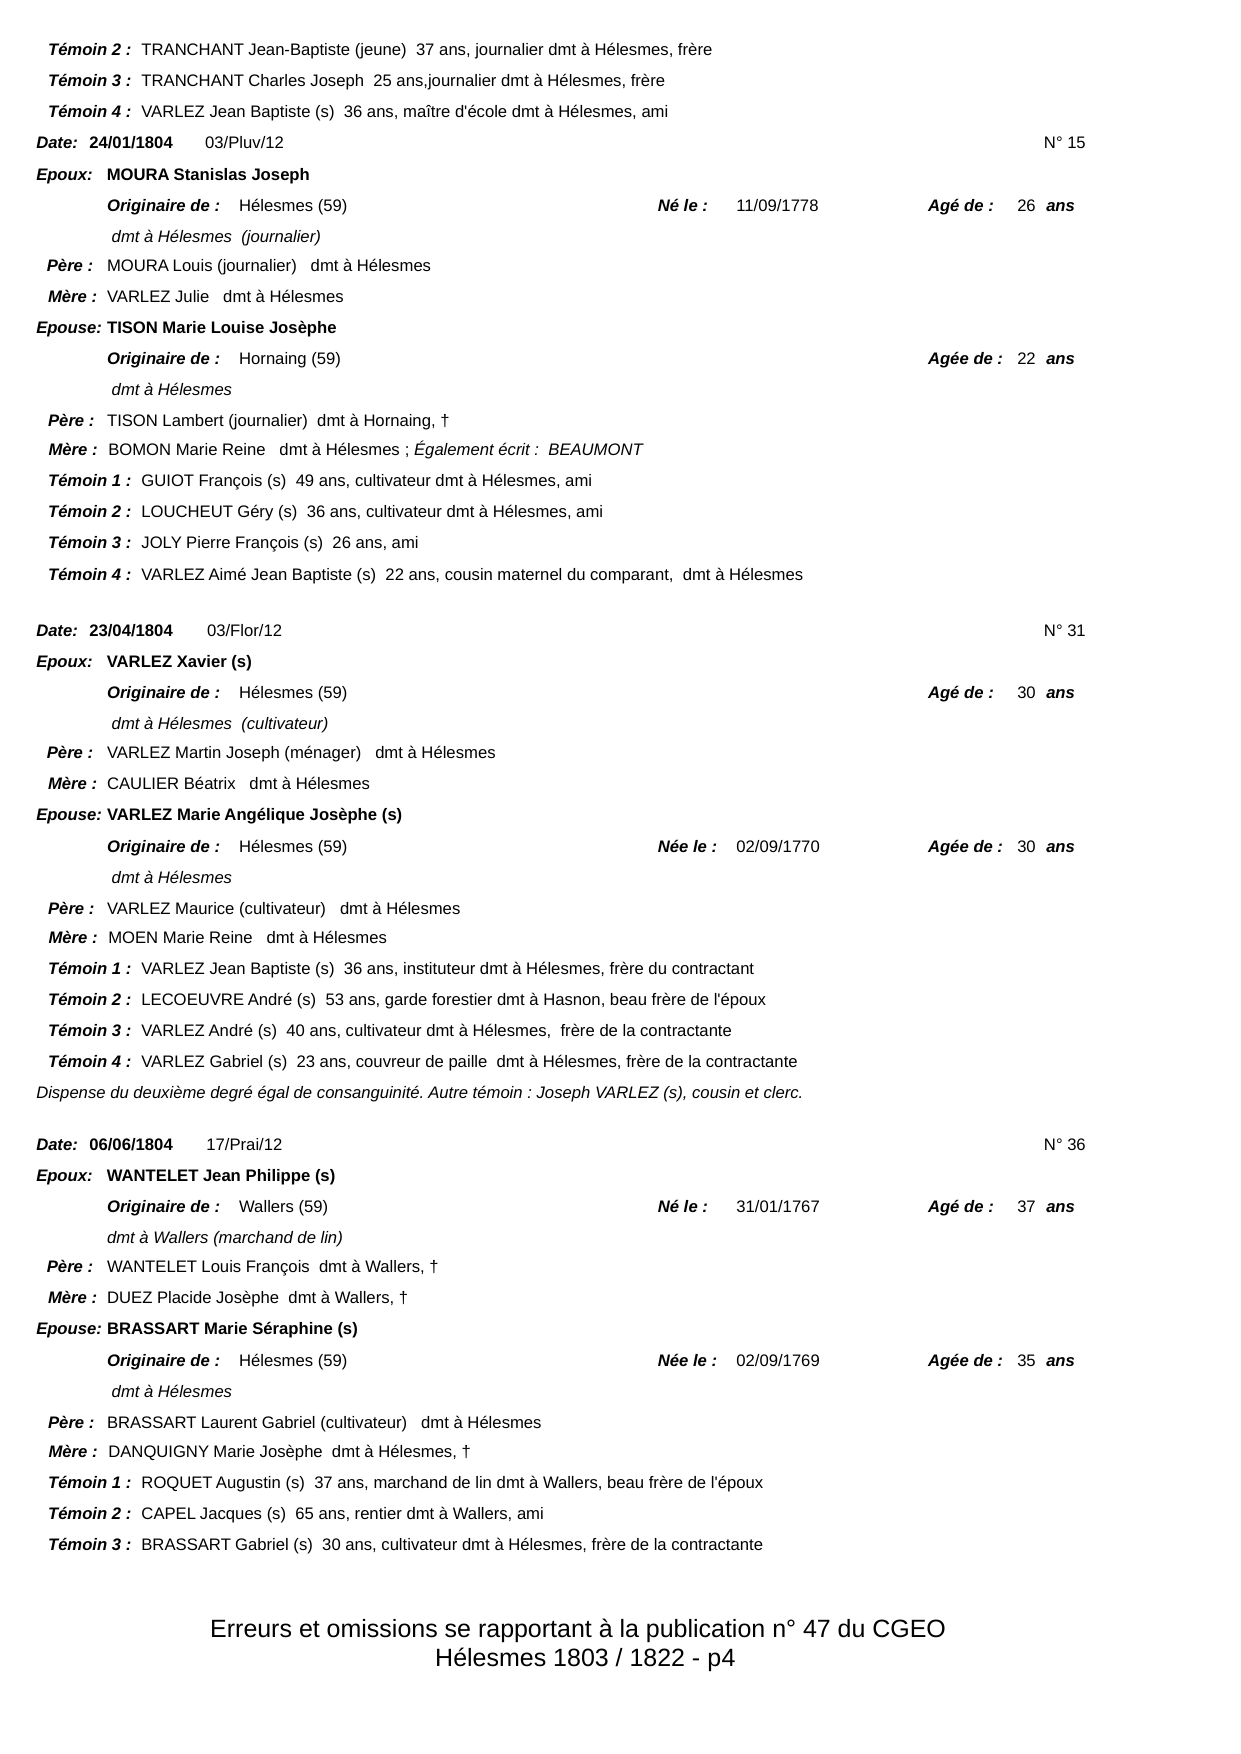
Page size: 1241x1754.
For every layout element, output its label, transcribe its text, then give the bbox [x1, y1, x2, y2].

text Témoin 2 : TRANCHANT Jean-Baptiste (jeune) 37 ans, journalier dmt à Hélesmes, frère [34, 32, 1129, 61]
text Originaire de : Hélesmes (59) Née le : 02/09/1770 Agée de : 30 ans [34, 828, 1129, 857]
text Père : MOURA Louis (journalier) dmt à Hélesmes [34, 247, 1129, 276]
text Date: 06/06/1804 17/Prai/12 N° 36 [34, 1127, 1129, 1156]
text Témoin 3 : JOLY Pierre François (s) 26 ans, ami [34, 525, 1129, 554]
text Témoin 4 : VARLEZ Jean Baptiste (s) 36 ans, maître d'école dmt à Hélesmes, ami [34, 94, 1129, 123]
text Epouse: TISON Marie Louise Josèphe [34, 310, 1129, 338]
text Témoin 1 : ROQUET Augustin (s) 37 ans, marchand de lin dmt à Wallers, beau frère de l'époux [34, 1465, 1129, 1493]
text Père : WANTELET Louis François dmt à Wallers, † [34, 1249, 1129, 1278]
text Epouse: BRASSART Marie Séraphine (s) [34, 1311, 1129, 1340]
text dmt à Hélesmes [34, 1374, 1129, 1402]
text Epouse: VARLEZ Marie Angélique Josèphe (s) [34, 797, 1129, 826]
text Père : VARLEZ Maurice (cultivateur) dmt à Hélesmes [34, 891, 1129, 919]
text Témoin 1 : VARLEZ Jean Baptiste (s) 36 ans, instituteur dmt à Hélesmes, frère du contractant [34, 951, 1129, 979]
text Date: 23/04/1804 03/Flor/12 N° 31 [34, 613, 1129, 642]
text Epoux: VARLEZ Xavier (s) [34, 644, 1129, 673]
text dmt à Hélesmes (cultivateur) [34, 706, 1129, 735]
text Originaire de : Hélesmes (59) Née le : 02/09/1769 Agée de : 35 ans [34, 1342, 1129, 1371]
text dmt à Wallers (marchand de lin) [34, 1220, 1129, 1249]
text Témoin 1 : GUIOT François (s) 49 ans, cultivateur dmt à Hélesmes, ami [34, 463, 1129, 492]
text Témoin 3 : BRASSART Gabriel (s) 30 ans, cultivateur dmt à Hélesmes, frère de la contractante [34, 1527, 1129, 1556]
text Témoin 3 : TRANCHANT Charles Joseph 25 ans,journalier dmt à Hélesmes, frère [34, 63, 1129, 92]
text dmt à Hélesmes [34, 372, 1129, 401]
text Mère : BOMON Marie Reine dmt à Hélesmes ; Également écrit : BEAUMONT [34, 432, 1129, 461]
text Originaire de : Hélesmes (59) Agé de : 30 ans [34, 675, 1129, 704]
text Mère : DUEZ Placide Josèphe dmt à Wallers, † [34, 1280, 1129, 1309]
text Père : TISON Lambert (journalier) dmt à Hornaing, † [34, 403, 1129, 432]
text Témoin 4 : VARLEZ Aimé Jean Baptiste (s) 22 ans, cousin maternel du comparant, dmt à Hélesmes [34, 557, 1129, 585]
text Père : BRASSART Laurent Gabriel (cultivateur) dmt à Hélesmes [34, 1405, 1129, 1433]
text Témoin 2 : CAPEL Jacques (s) 65 ans, rentier dmt à Wallers, ami [34, 1496, 1129, 1524]
text Mère : DANQUIGNY Marie Josèphe dmt à Hélesmes, † [34, 1433, 1129, 1462]
text Originaire de : Wallers (59) Né le : 31/01/1767 Agé de : 37 ans [34, 1189, 1129, 1218]
text Mère : CAULIER Béatrix dmt à Hélesmes [34, 766, 1129, 795]
text Dispense du deuxième degré égal de consanguinité. Autre témoin : Joseph VARLEZ (s), cousin et clerc. [34, 1075, 1129, 1104]
text Témoin 3 : VARLEZ André (s) 40 ans, cultivateur dmt à Hélesmes, frère de la contractante [34, 1013, 1129, 1042]
text Epoux: MOURA Stanislas Joseph [34, 156, 1129, 185]
text dmt à Hélesmes (journalier) [34, 219, 1129, 247]
text Témoin 2 : LOUCHEUT Géry (s) 36 ans, cultivateur dmt à Hélesmes, ami [34, 494, 1129, 523]
text Père : VARLEZ Martin Joseph (ménager) dmt à Hélesmes [34, 735, 1129, 764]
text Mère : VARLEZ Julie dmt à Hélesmes [34, 279, 1129, 307]
text Mère : MOEN Marie Reine dmt à Hélesmes [34, 919, 1129, 948]
text Témoin 2 : LECOEUVRE André (s) 53 ans, garde forestier dmt à Hasnon, beau frère de l'époux [34, 982, 1129, 1011]
text Témoin 4 : VARLEZ Gabriel (s) 23 ans, couvreur de paille dmt à Hélesmes, frère de la contractante [34, 1044, 1129, 1073]
text Originaire de : Hélesmes (59) Né le : 11/09/1778 Agé de : 26 ans [34, 188, 1129, 216]
text Originaire de : Hornaing (59) Agée de : 22 ans [34, 341, 1129, 370]
text Date: 24/01/1804 03/Pluv/12 N° 15 [34, 125, 1129, 154]
text Epoux: WANTELET Jean Philippe (s) [34, 1158, 1129, 1187]
text dmt à Hélesmes [34, 860, 1129, 888]
